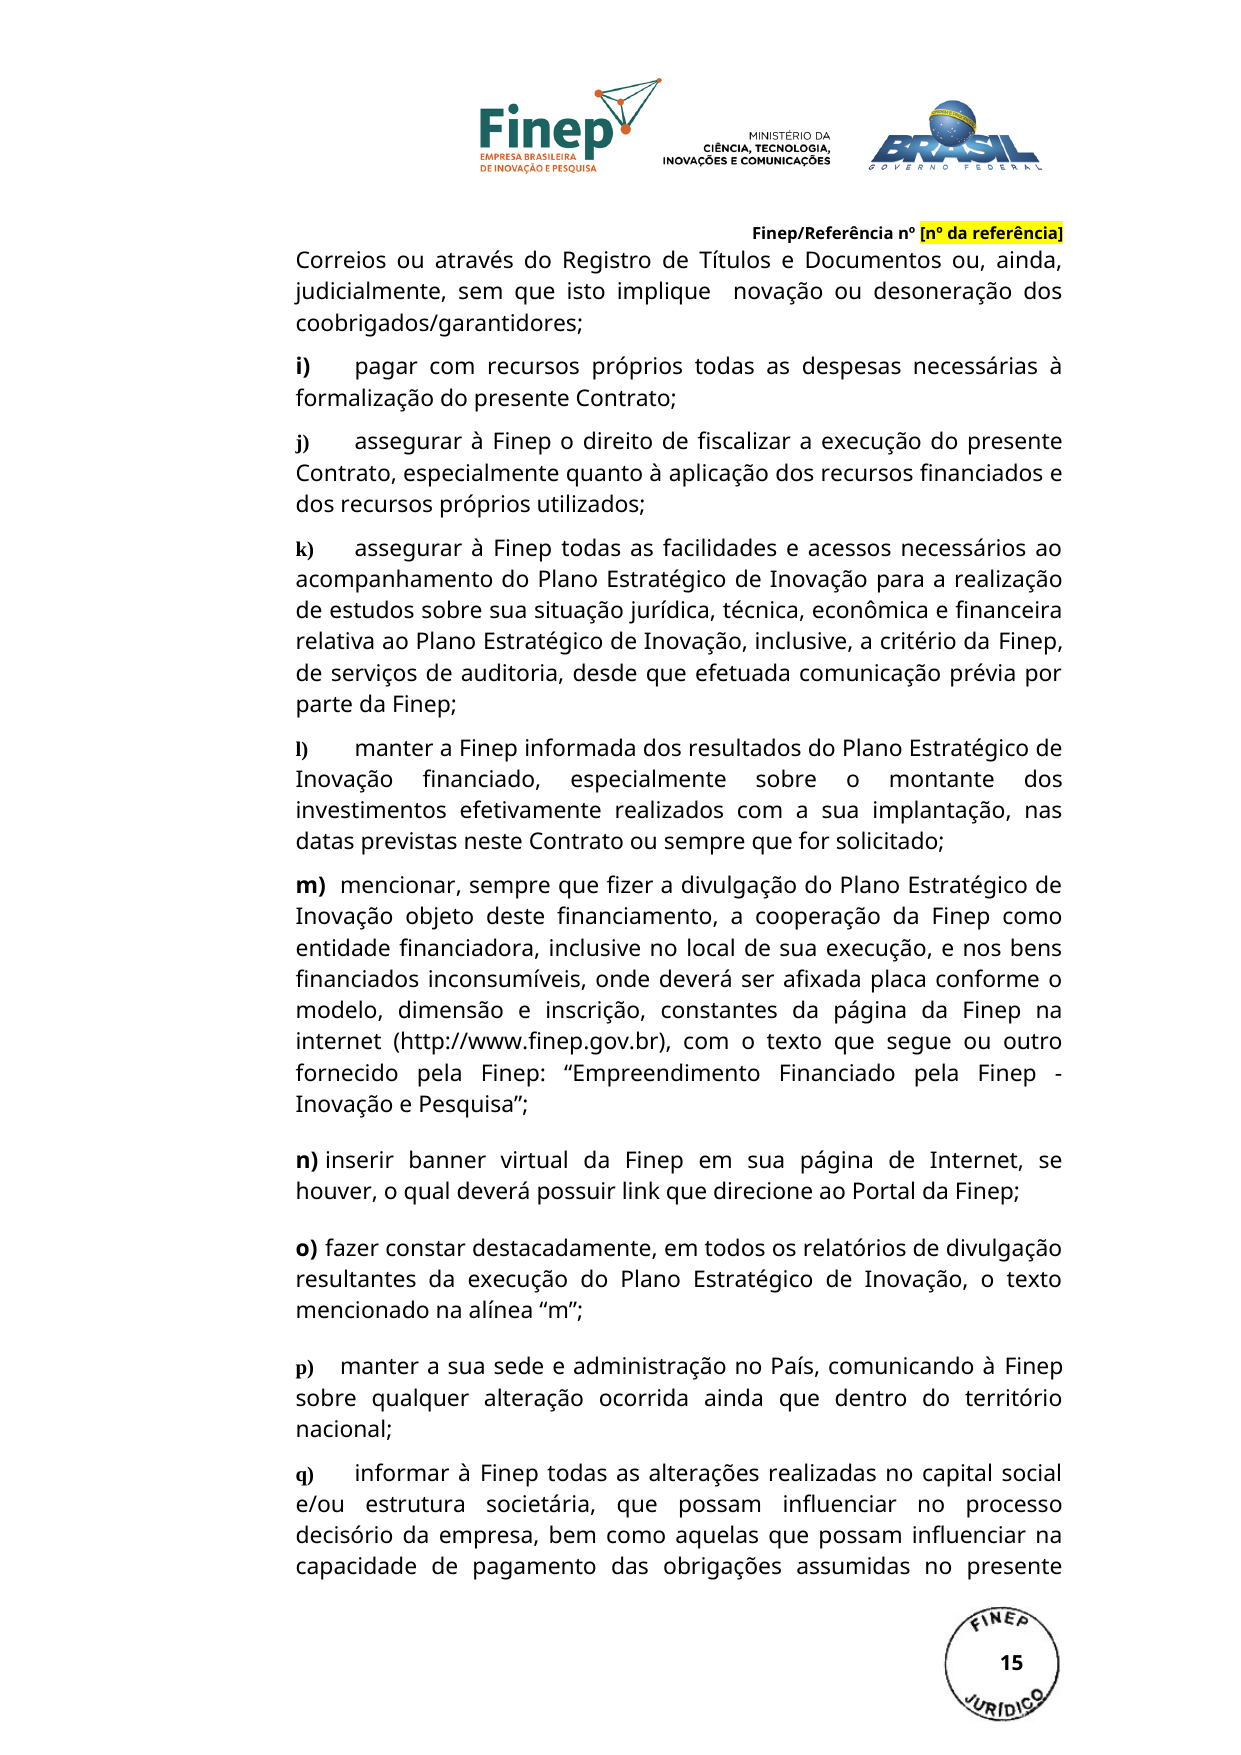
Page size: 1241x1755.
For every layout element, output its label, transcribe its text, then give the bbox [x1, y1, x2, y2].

list informar à Finep, imediatamente e por escrito, qualquer ocorrência que resulte em diminuição, insuficiência ou impossibilidade da garantia constituída, a fim de que a Finep possa determinar as providências cabíveis, caso em que a FINANCIADA deverá reforçar ou substituir a garantia dentro do prazo de 30 (trinta) dias contados da notificação que a Finep fizer por telegrama, carta registrada pelos Correios ou através do Registro de Títulos e Documentos ou, ainda, judicialmente, sem que isto implique novação ou desoneração dos coobrigados/garantidores; [295, 244, 1063, 338]
list assegurar à Finep todas as facilidades e acessos necessários ao acompanhamento do Plano Estratégico de Inovação para a realização de estudos sobre sua situação jurídica, técnica, econômica e financeira relativa ao Plano Estratégico de Inovação, inclusive, a critério da Finep, de serviços de auditoria, desde que efetuada comunicação prévia por parte da Finep; [295, 532, 1063, 719]
list mencionar, sempre que fizer a divulgação do Plano Estratégico de Inovação objeto deste financiamento, a cooperação da Finep como entidade financiadora, inclusive no local de sua execução, e nos bens financiados inconsumíveis, onde deverá ser afixada placa conforme o modelo, dimensão e inscrição, constantes da página da Finep na internet (http://www.finep.gov.br), com o texto que segue ou outro fornecido pela Finep: “Empreendimento Financiado pela Finep - Inovação e Pesquisa”; [295, 869, 1063, 1119]
list pagar com recursos próprios todas as despesas necessárias à formalização do presente Contrato; [295, 350, 1063, 413]
list informar à Finep todas as alterações realizadas no capital social e/ou estrutura societária, que possam influenciar no processo decisório da empresa, bem como aquelas que possam influenciar na capacidade de pagamento das obrigações assumidas no presente contrato, no prazo de 10 (dez) dias após o registro na Junta Comercial ou no Registro Civil de Pessoas Jurídicas competente; [295, 1457, 1063, 1582]
list assegurar à Finep o direito de fiscalizar a execução do presente Contrato, especialmente quanto à aplicação dos recursos financiados e dos recursos próprios utilizados; [295, 425, 1063, 519]
list manter a sua sede e administração no País, comunicando à Finep sobre qualquer alteração ocorrida ainda que dentro do território nacional; [295, 1350, 1063, 1444]
list inserir banner virtual da Finep em sua página de Internet, se houver, o qual deverá possuir link que direcione ao Portal da Finep; [295, 1144, 1063, 1207]
list manter a Finep informada dos resultados do Plano Estratégico de Inovação financiado, especialmente sobre o montante dos investimentos efetivamente realizados com a sua implantação, nas datas previstas neste Contrato ou sempre que for solicitado; [295, 732, 1063, 857]
list fazer constar destacadamente, em todos os relatórios de divulgação resultantes da execução do Plano Estratégico de Inovação, o texto mencionado na alínea “m”; [295, 1232, 1063, 1325]
